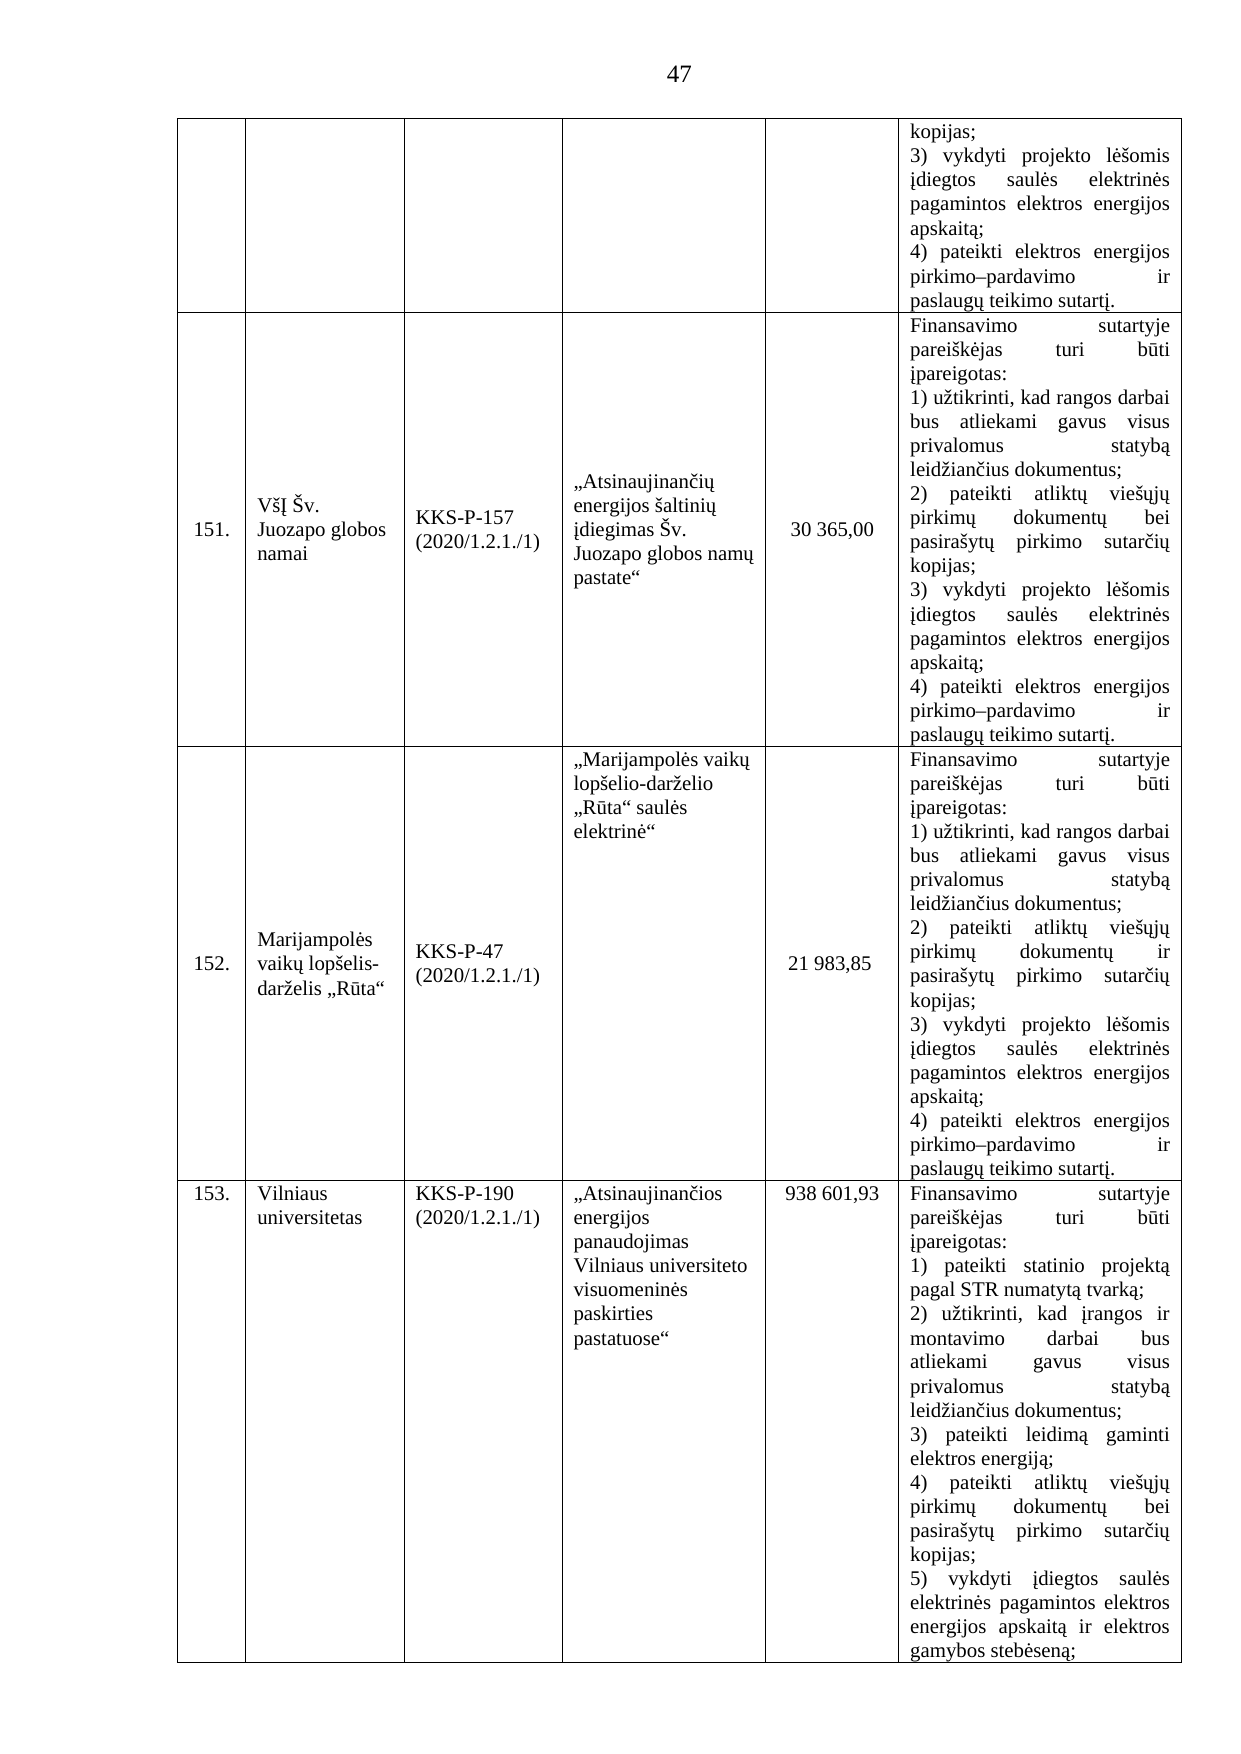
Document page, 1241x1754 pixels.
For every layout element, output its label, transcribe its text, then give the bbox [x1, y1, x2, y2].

table_cell [766, 119, 898, 312]
table_cell 938 601,93 [766, 1181, 898, 1662]
table_cell Vilniaus universitetas [246, 1181, 404, 1662]
table_cell 152. [178, 747, 245, 1180]
table_cell [405, 119, 562, 312]
table_cell [563, 119, 765, 312]
table_cell Finansavimo sutartyje pareiškėjas turi būti įpareigotas: 1) užtikrinti, kad rangos darbai bus atliekami gavus visus privalomus statybą leidžiančius dokumentus; 2) pateikti atliktų viešųjų pirkimų dokumentų bei pasirašytų pirkimo sutarčių kopijas; 3) vykdyti projekto lėšomis įdiegtos saulės elektrinės pagamintos elektros energijos apskaitą; 4) pateikti elektros energijos pirkimo–pardavimo ir paslaugų teikimo sutartį. [899, 313, 1181, 746]
table_cell KKS-P-47 (2020/1.2.1./1) [405, 747, 562, 1180]
table_cell 151. [178, 313, 245, 746]
table_cell KKS-P-157 (2020/1.2.1./1) [405, 313, 562, 746]
table_cell Marijampolės vaikų lopšelis-darželis „Rūta“ [246, 747, 404, 1180]
table_cell VšĮ Šv. Juozapo globos namai [246, 313, 404, 746]
table_cell „Atsinaujinančių energijos šaltinių įdiegimas Šv. Juozapo globos namų pastate“ [563, 313, 765, 746]
table_cell kopijas; 3) vykdyti projekto lėšomis įdiegtos saulės elektrinės pagamintos elektros energijos apskaitą; 4) pateikti elektros energijos pirkimo–pardavimo ir paslaugų teikimo sutartį. [899, 119, 1181, 312]
table_cell [178, 119, 245, 312]
table_cell 21 983,85 [766, 747, 898, 1180]
table_cell [246, 119, 404, 312]
table_cell Finansavimo sutartyje pareiškėjas turi būti įpareigotas: 1) užtikrinti, kad rangos darbai bus atliekami gavus visus privalomus statybą leidžiančius dokumentus; 2) pateikti atliktų viešųjų pirkimų dokumentų ir pasirašytų pirkimo sutarčių kopijas; 3) vykdyti projekto lėšomis įdiegtos saulės elektrinės pagamintos elektros energijos apskaitą; 4) pateikti elektros energijos pirkimo–pardavimo ir paslaugų teikimo sutartį. [899, 747, 1181, 1180]
table_cell 153. [178, 1181, 245, 1662]
table_cell Finansavimo sutartyje pareiškėjas turi būti įpareigotas: 1) pateikti statinio projektą pagal STR numatytą tvarką; 2) užtikrinti, kad įrangos ir montavimo darbai bus atliekami gavus visus privalomus statybą leidžiančius dokumentus; 3) pateikti leidimą gaminti elektros energiją; 4) pateikti atliktų viešųjų pirkimų dokumentų bei pasirašytų pirkimo sutarčių kopijas; 5) vykdyti įdiegtos saulės elektrinės pagamintos elektros energijos apskaitą ir elektros gamybos stebėseną; [899, 1181, 1181, 1662]
table_cell KKS-P-190 (2020/1.2.1./1) [405, 1181, 562, 1662]
table_cell „Marijampolės vaikų lopšelio-darželio „Rūta“ saulės elektrinė“ [563, 747, 765, 1180]
table_cell „Atsinaujinančios energijos panaudojimas Vilniaus universiteto visuomeninės paskirties pastatuose“ [563, 1181, 765, 1662]
table_cell 30 365,00 [766, 313, 898, 746]
